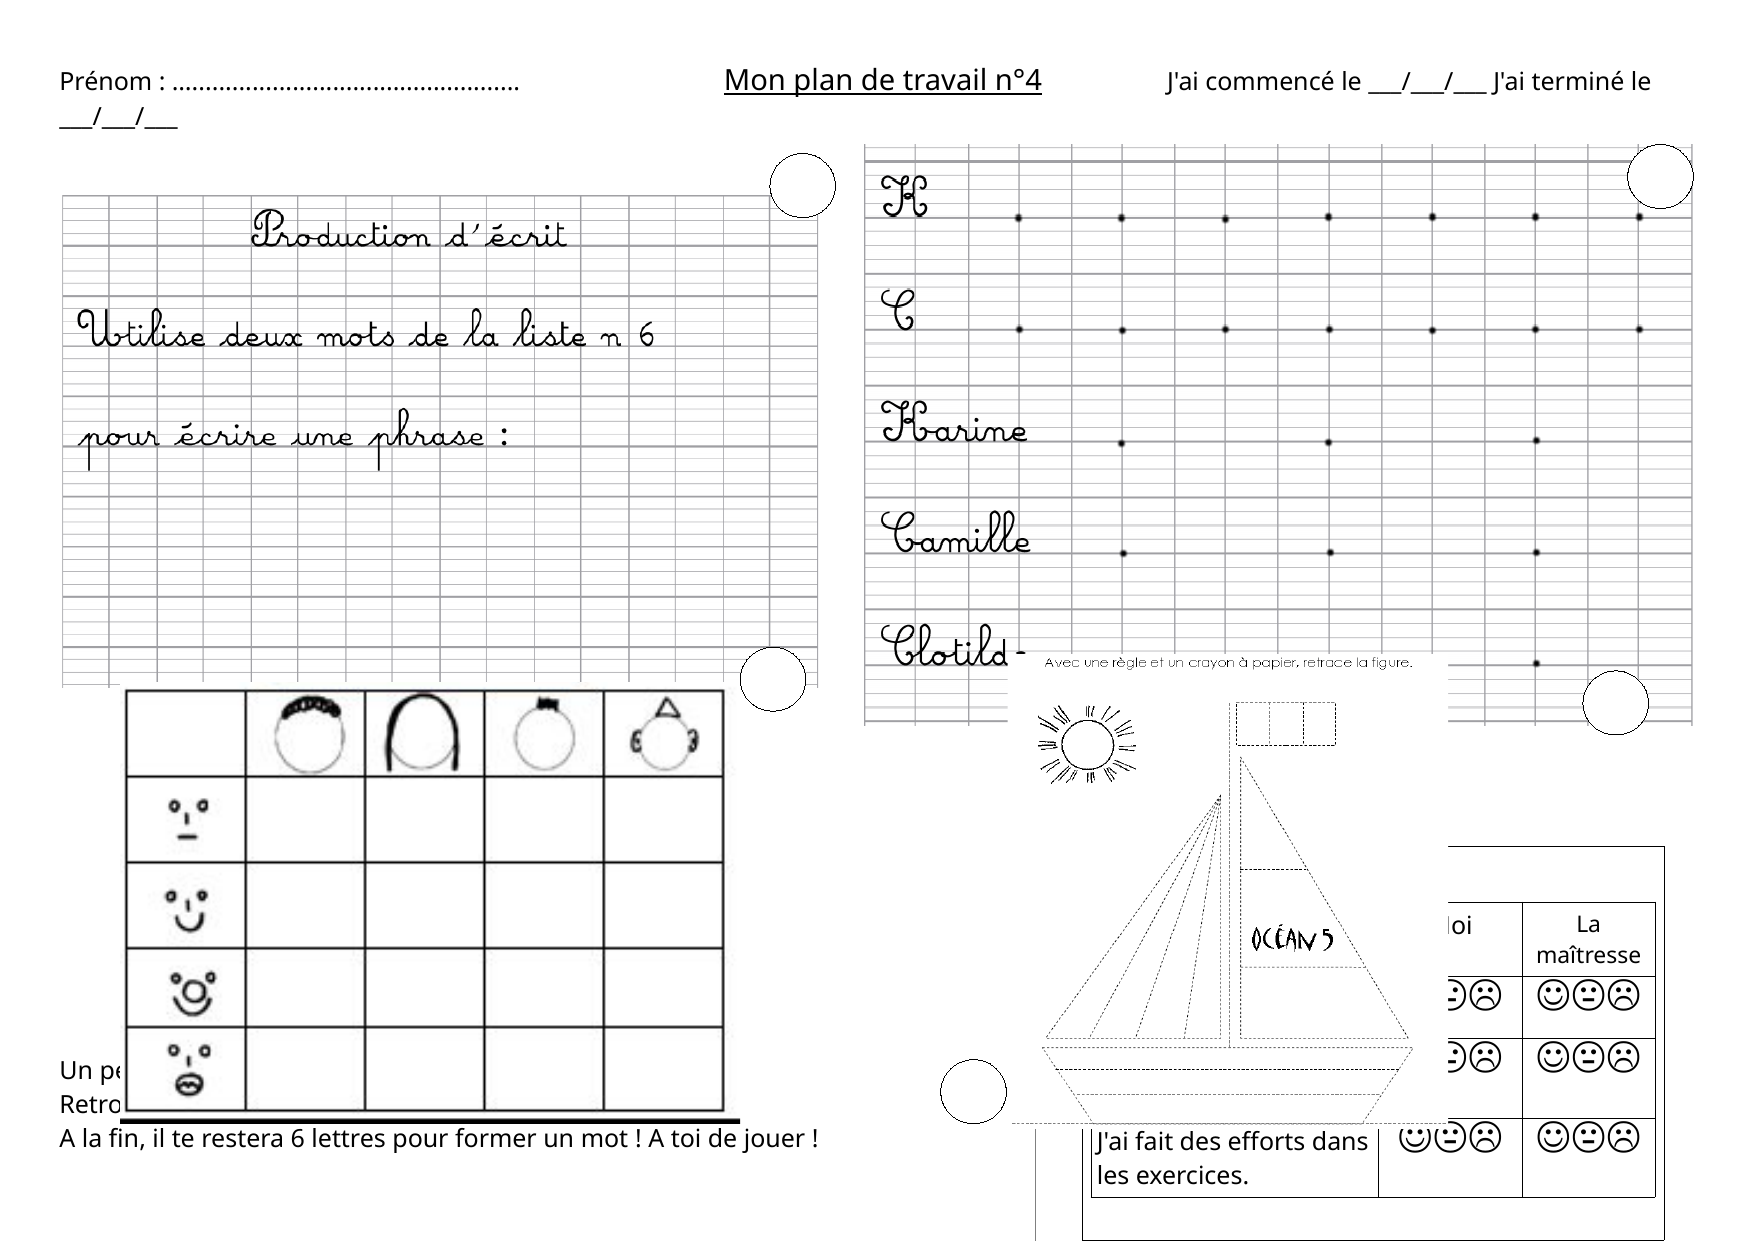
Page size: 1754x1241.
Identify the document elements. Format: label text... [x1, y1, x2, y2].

text Un petit jeu pour se détendre ! [59, 1052, 120, 1087]
table_header La maîtresse [1523, 903, 1655, 976]
table_header Moi [1449, 903, 1522, 976]
table_cell JKL [1523, 1119, 1655, 1197]
table_cell JKL [1449, 977, 1522, 1038]
text Un petit jeu pour se détendre ! [1083, 847, 1664, 1240]
text Retrouve tous les mots. [741, 1087, 958, 1121]
table_cell J'ai fait des efforts dans les exercices. [1092, 1129, 1378, 1197]
text Un petit jeu pour se détendre ! [741, 1052, 1007, 1087]
text Retrouve tous les mots. [59, 1087, 120, 1121]
table_cell JKL [1523, 977, 1655, 1038]
picture [855, 144, 1694, 1129]
text A la fin, il te restera 6 lettres pour former un mot ! A toi de jouer ! [59, 1121, 1035, 1155]
text Prénom : …................................................. Mon plan de travail n°4 J'ai commencé le ___/___/___ J'ai terminé le ___/___/___ [59, 59, 1695, 133]
table_cell JKL [1379, 1119, 1522, 1197]
picture [59, 195, 819, 1124]
text Retrouve tous les mots. [1665, 1087, 1695, 1121]
table_cell JKL [1449, 1039, 1522, 1117]
picture [1667, 144, 1694, 171]
text Bilan du plan de travail : [1449, 855, 1655, 889]
text Un petit jeu pour se détendre ! [1665, 1052, 1695, 1087]
text Complète le tableau [819, 644, 855, 678]
table_cell JKL [1523, 1039, 1655, 1117]
